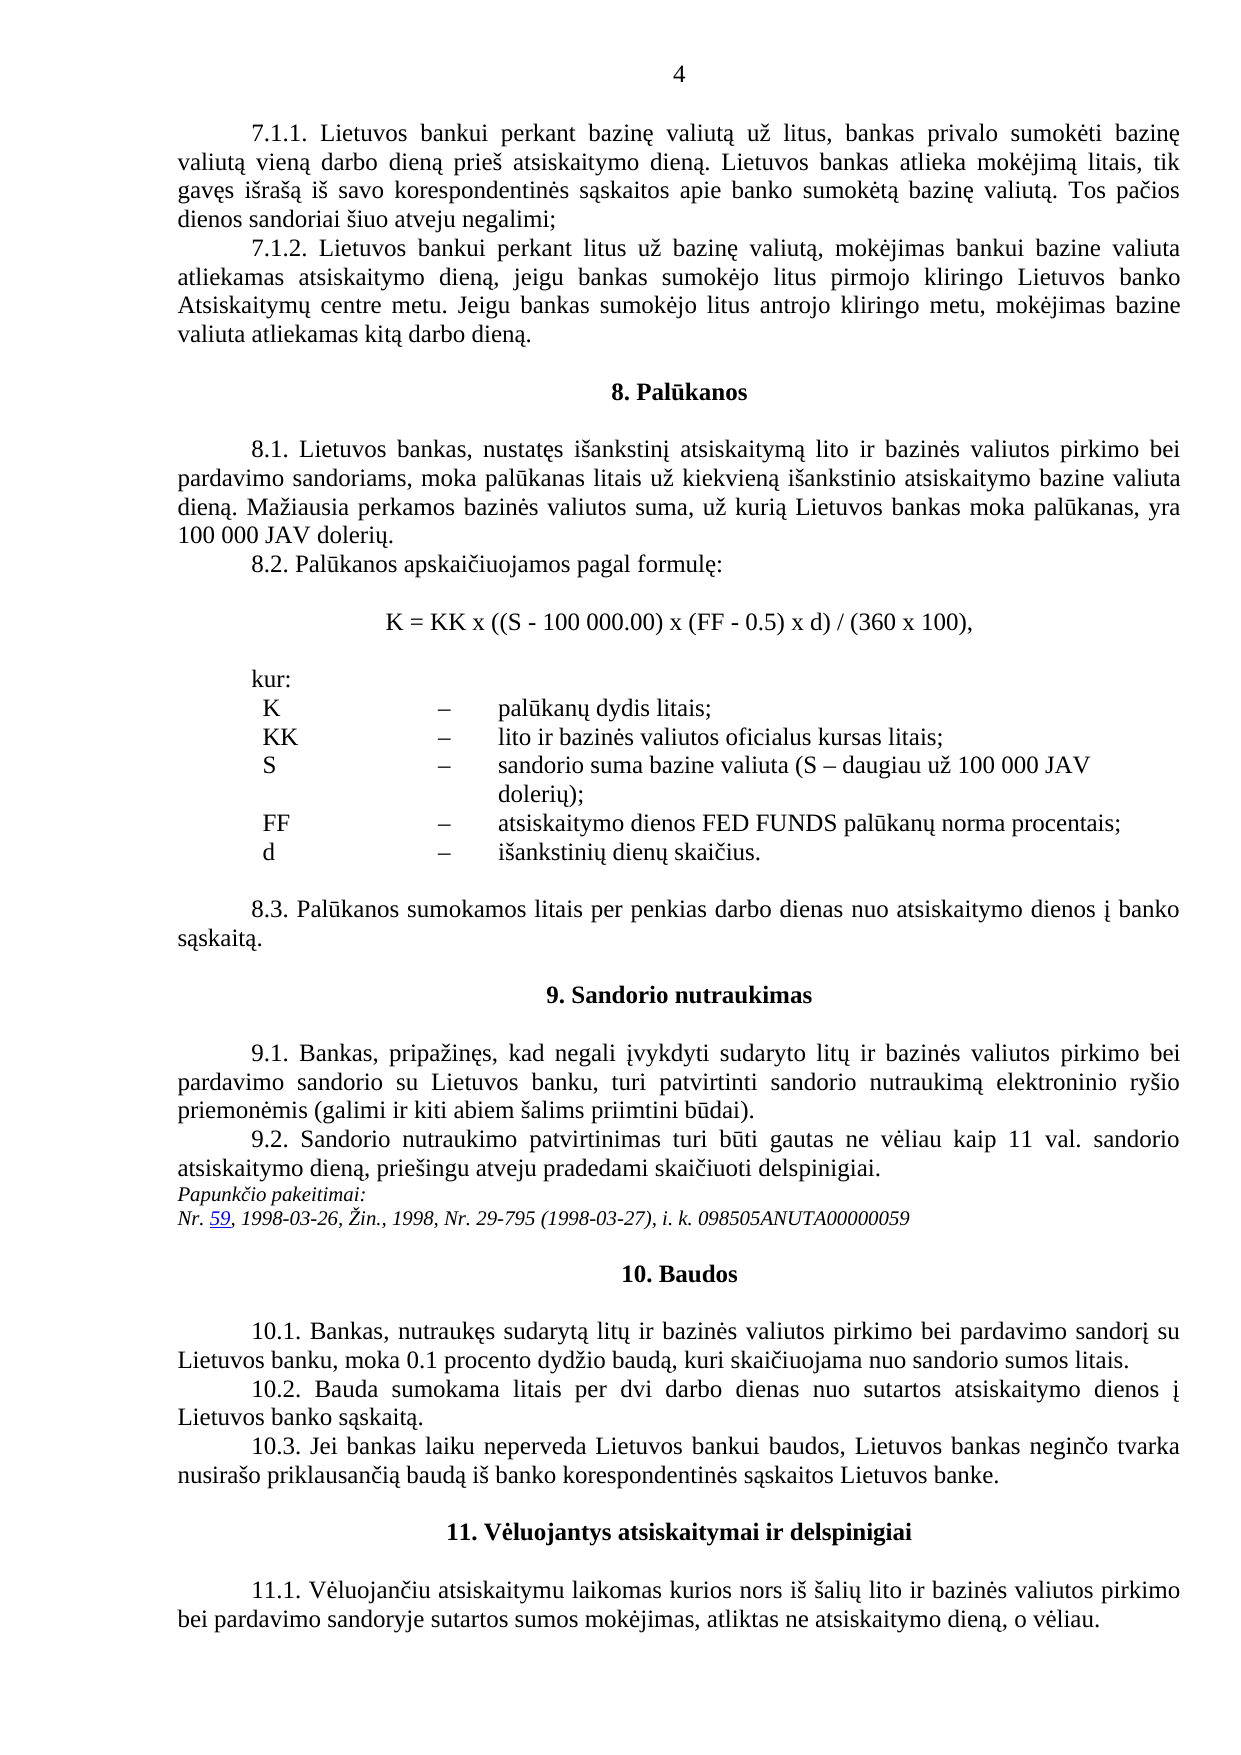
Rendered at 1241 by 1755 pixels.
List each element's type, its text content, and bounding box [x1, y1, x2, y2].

text 7.1.2. Lietuvos bankui perkant litus už bazinę valiutą, mokėjimas bankui bazine valiuta atliekamas atsiskaitymo dieną, jeigu bankas sumokėjo litus pirmojo kliringo Lietuvos banko Atsiskaitymų centre metu. Jeigu bankas sumokėjo litus antrojo kliringo metu, mokėjimas bazine valiuta atliekamas kitą darbo dieną. [177, 233, 1181, 348]
table_cell FF [177, 808, 427, 837]
table_header palūkanų dydis litais; [487, 693, 1181, 722]
text 9.2. Sandorio nutraukimo patvirtinimas turi būti gautas ne vėliau kaip 11 val. sandorio atsiskaitymo dieną, priešingu atveju pradedami skaičiuoti delspinigiai. [177, 1124, 1181, 1182]
text K = KK x ((S - 100 000.00) x (FF - 0.5) x d) / (360 x 100), [177, 607, 1181, 636]
table_cell lito ir bazinės valiutos oficialus kursas litais; [487, 722, 1181, 751]
text 11. Vėluojantys atsiskaitymai ir delspinigiai [177, 1517, 1181, 1546]
text 11.1. Vėluojančiu atsiskaitymu laikomas kurios nors iš šalių lito ir bazinės valiutos pirkimo bei pardavimo sandoryje sutartos sumos mokėjimas, atliktas ne atsiskaitymo dieną, o vėliau. [177, 1575, 1181, 1632]
text 10.2. Bauda sumokama litais per dvi darbo dienas nuo sutartos atsiskaitymo dienos į Lietuvos banko sąskaitą. [177, 1374, 1181, 1431]
table_cell – [427, 837, 487, 866]
table_cell – [427, 751, 487, 808]
text 9. Sandorio nutraukimas [177, 981, 1181, 1009]
text 10.1. Bankas, nutraukęs sudarytą litų ir bazinės valiutos pirkimo bei pardavimo sandorį su Lietuvos banku, moka 0.1 procento dydžio baudą, kuri skaičiuojama nuo sandorio sumos litais. [177, 1316, 1181, 1374]
text Papunkčio pakeitimai: [177, 1182, 1181, 1206]
text kur: [177, 664, 1181, 693]
text 8.1. Lietuvos bankas, nustatęs išankstinį atsiskaitymą lito ir bazinės valiutos pirkimo bei pardavimo sandoriams, moka palūkanas litais už kiekvieną išankstinio atsiskaitymo bazine valiuta dieną. Mažiausia perkamos bazinės valiutos suma, už kurią Lietuvos bankas moka palūkanas, yra 100 000 JAV dolerių. [177, 434, 1181, 549]
table_cell S [177, 751, 427, 808]
table_cell – [427, 722, 487, 751]
text 10. Baudos [177, 1259, 1181, 1287]
table_cell išankstinių dienų skaičius. [487, 837, 1181, 866]
text 7.1.1. Lietuvos bankui perkant bazinę valiutą už litus, bankas privalo sumokėti bazinę valiutą vieną darbo dieną prieš atsiskaitymo dieną. Lietuvos bankas atlieka mokėjimą litais, tik gavęs išrašą iš savo korespondentinės sąskaitos apie banko sumokėtą bazinę valiutą. Tos pačios dienos sandoriai šiuo atveju negalimi; [177, 118, 1181, 233]
table_cell KK [177, 722, 427, 751]
table_header K [177, 693, 427, 722]
table_header – [427, 693, 487, 722]
table_cell – [427, 808, 487, 837]
text 8.3. Palūkanos sumokamos litais per penkias darbo dienas nuo atsiskaitymo dienos į banko sąskaitą. [177, 894, 1181, 952]
text 10.3. Jei bankas laiku neperveda Lietuvos bankui baudos, Lietuvos bankas neginčo tvarka nusirašo priklausančią baudą iš banko korespondentinės sąskaitos Lietuvos banke. [177, 1431, 1181, 1489]
text 9.1. Bankas, pripažinęs, kad negali įvykdyti sudaryto litų ir bazinės valiutos pirkimo bei pardavimo sandorio su Lietuvos banku, turi patvirtinti sandorio nutraukimą elektroninio ryšio priemonėmis (galimi ir kiti abiem šalims priimtini būdai). [177, 1038, 1181, 1124]
text 8. Palūkanos [177, 377, 1181, 406]
table_cell atsiskaitymo dienos FED FUNDS palūkanų norma procentais; [487, 808, 1181, 837]
table_cell sandorio suma bazine valiuta (S – daugiau už 100 000 JAV dolerių); [487, 751, 1181, 808]
text 8.2. Palūkanos apskaičiuojamos pagal formulę: [177, 549, 1181, 578]
text Nr. 59, 1998-03-26, Žin., 1998, Nr. 29-795 (1998-03-27), i. k. 098505ANUTA00000059 [177, 1206, 1181, 1230]
table_cell d [177, 837, 427, 866]
